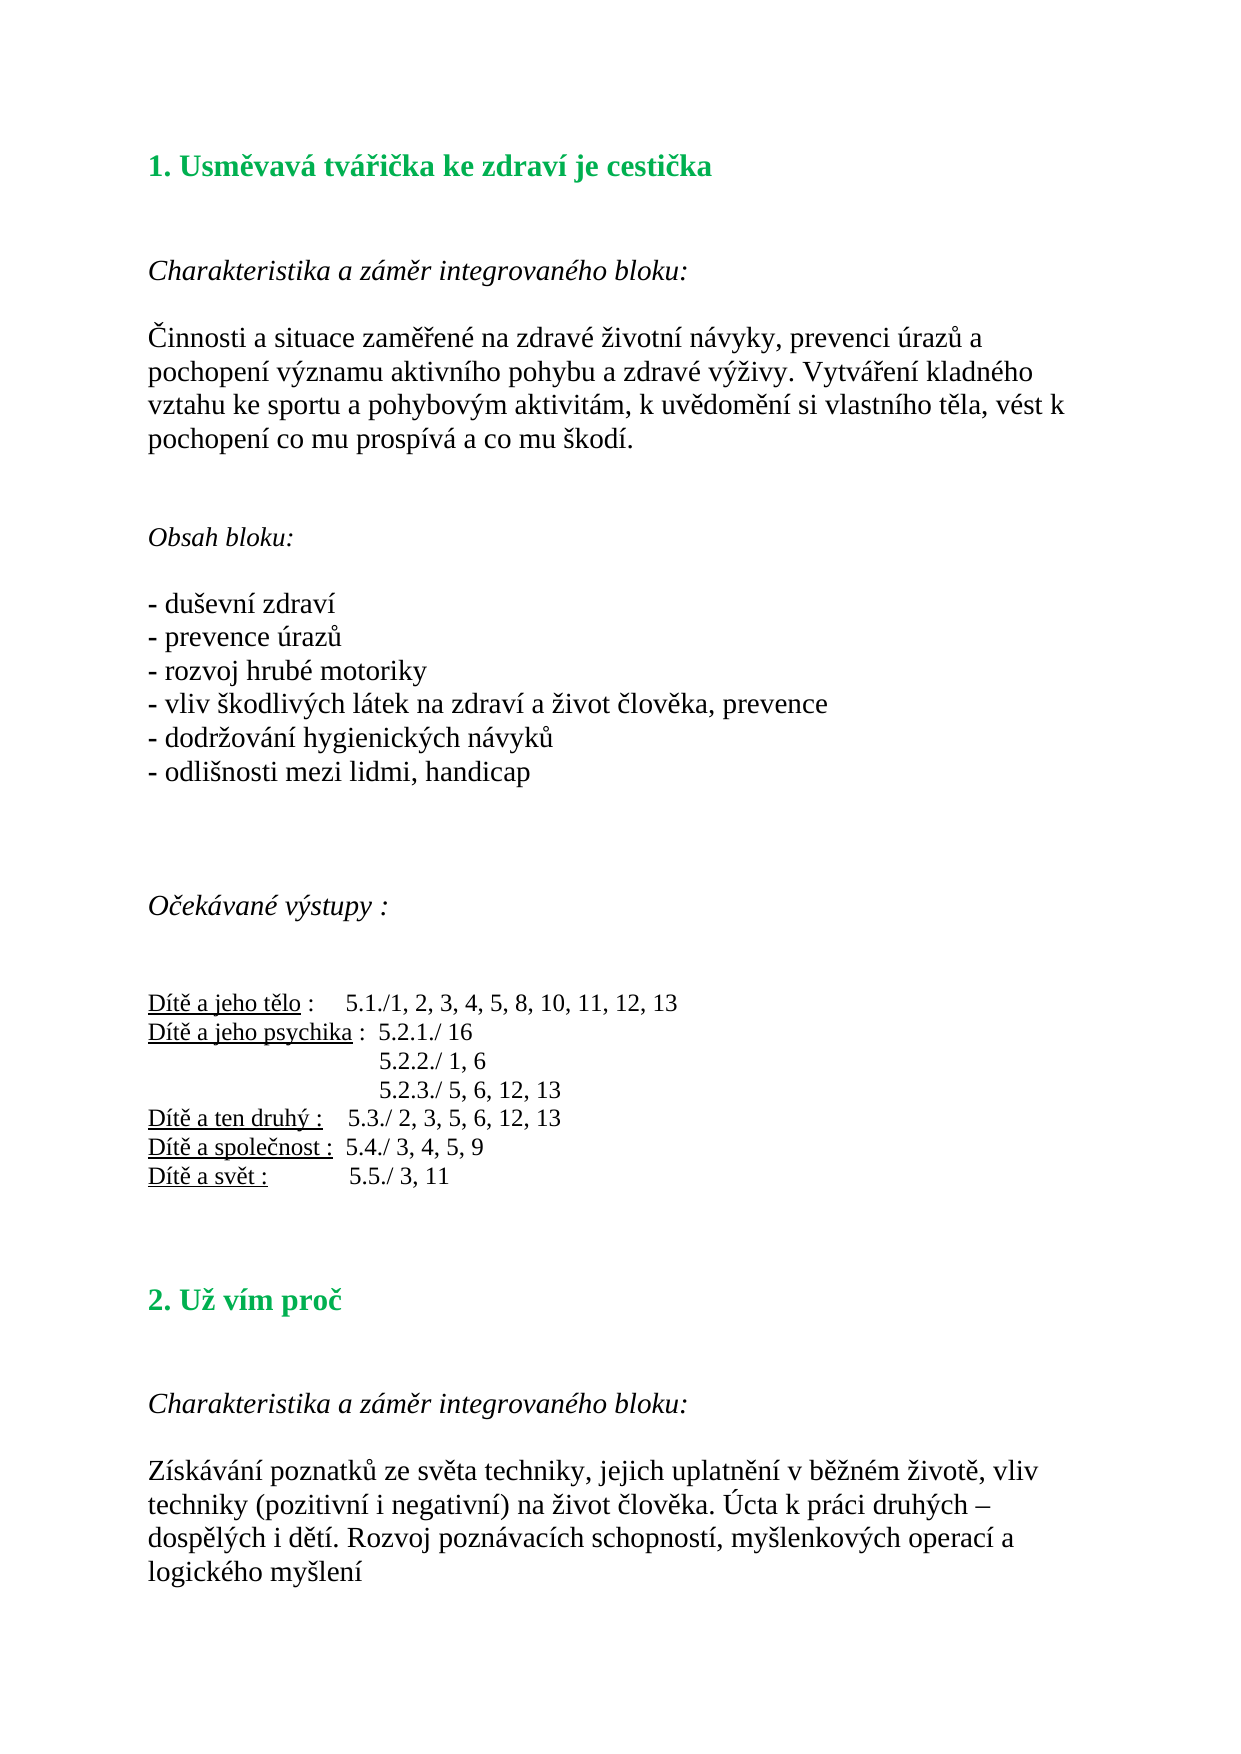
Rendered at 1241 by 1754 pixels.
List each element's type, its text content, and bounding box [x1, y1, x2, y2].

text Dítě a jeho tělo : 5.1./1, 2, 3, 4, 5, 8, 10, 11, 12, 13 [148, 988, 1093, 1017]
text - vliv škodlivých látek na zdraví a život člověka, prevence [148, 687, 1093, 720]
text 1. Usměvavá tvářička ke zdraví je cestička [148, 148, 1093, 183]
text 5.2.3./ 5, 6, 12, 13 [148, 1075, 1093, 1103]
text 5.2.2./ 1, 6 [148, 1046, 1093, 1075]
text Charakteristika a záměr integrovaného bloku: [148, 253, 1093, 287]
text Dítě a svět : 5.5./ 3, 11 [148, 1161, 1093, 1190]
text 2. Už vím proč [148, 1281, 1093, 1317]
text Dítě a společnost : 5.4./ 3, 4, 5, 9 [148, 1132, 1093, 1161]
text Dítě a jeho psychika : 5.2.1./ 16 [148, 1017, 1093, 1046]
text Činnosti a situace zaměřené na zdravé životní návyky, prevenci úrazů a pochopení významu aktivního pohybu a zdravé výživy. Vytváření kladného vztahu ke sportu a pohybovým aktivitám, k uvědomění si vlastního těla, vést k pochopení co mu prospívá a co mu škodí. [148, 320, 1093, 454]
text Charakteristika a záměr integrovaného bloku: [148, 1386, 1093, 1420]
text - dodržování hygienických návyků [148, 720, 1093, 754]
text - duševní zdraví [148, 586, 1093, 619]
text Dítě a ten druhý : 5.3./ 2, 3, 5, 6, 12, 13 [148, 1103, 1093, 1132]
text - rozvoj hrubé motoriky [148, 653, 1093, 687]
text - prevence úrazů [148, 619, 1093, 653]
text Obsah bloku: [148, 521, 1093, 552]
text Získávání poznatků ze světa techniky, jejich uplatnění v běžném životě, vliv techniky (pozitivní i negativní) na život člověka. Úcta k práci druhých – dospělých i dětí. Rozvoj poznávacích schopností, myšlenkových operací a logického myšlení [148, 1453, 1093, 1587]
text - odlišnosti mezi lidmi, handicap [148, 754, 1093, 787]
text Očekávané výstupy : [148, 888, 1093, 921]
